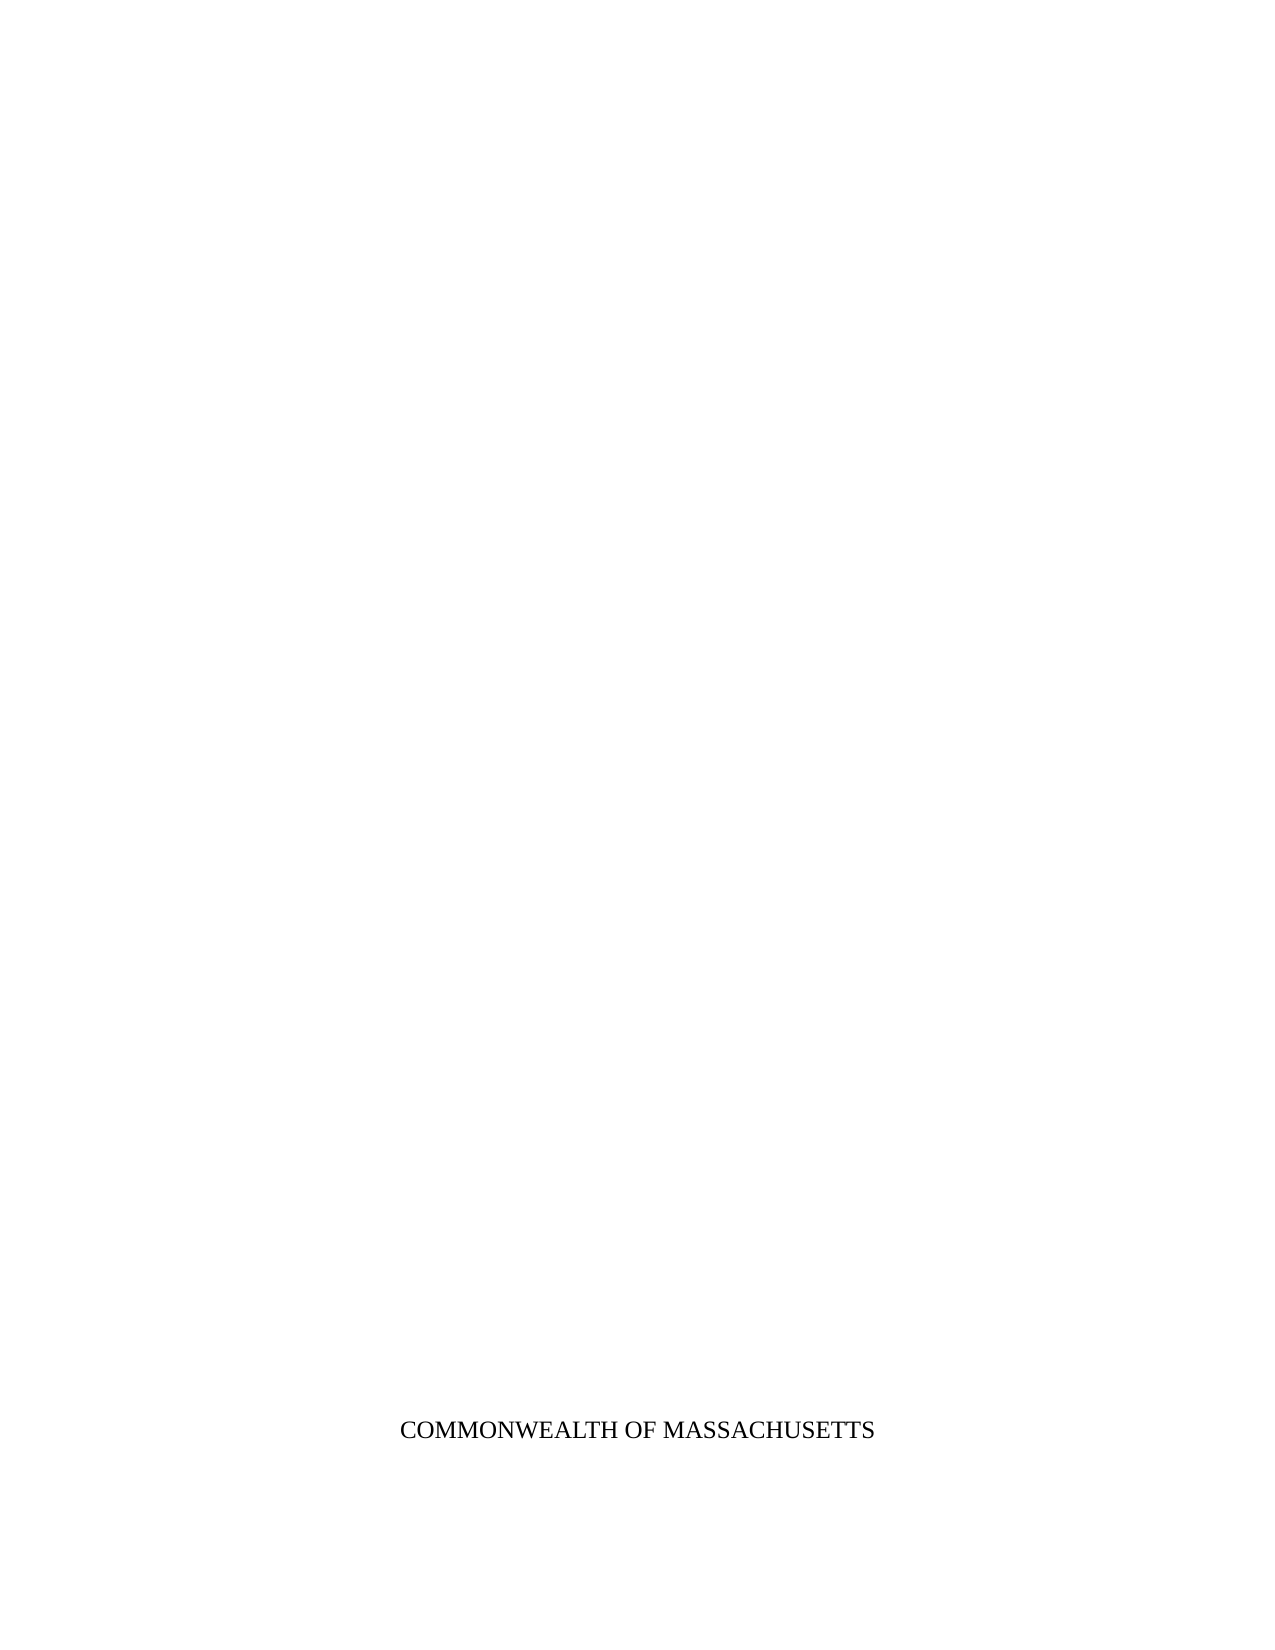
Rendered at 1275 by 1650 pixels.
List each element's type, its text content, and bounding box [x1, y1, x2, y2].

text COMMONWEALTH OF MASSACHUSETTS [187, 1415, 1087, 1444]
